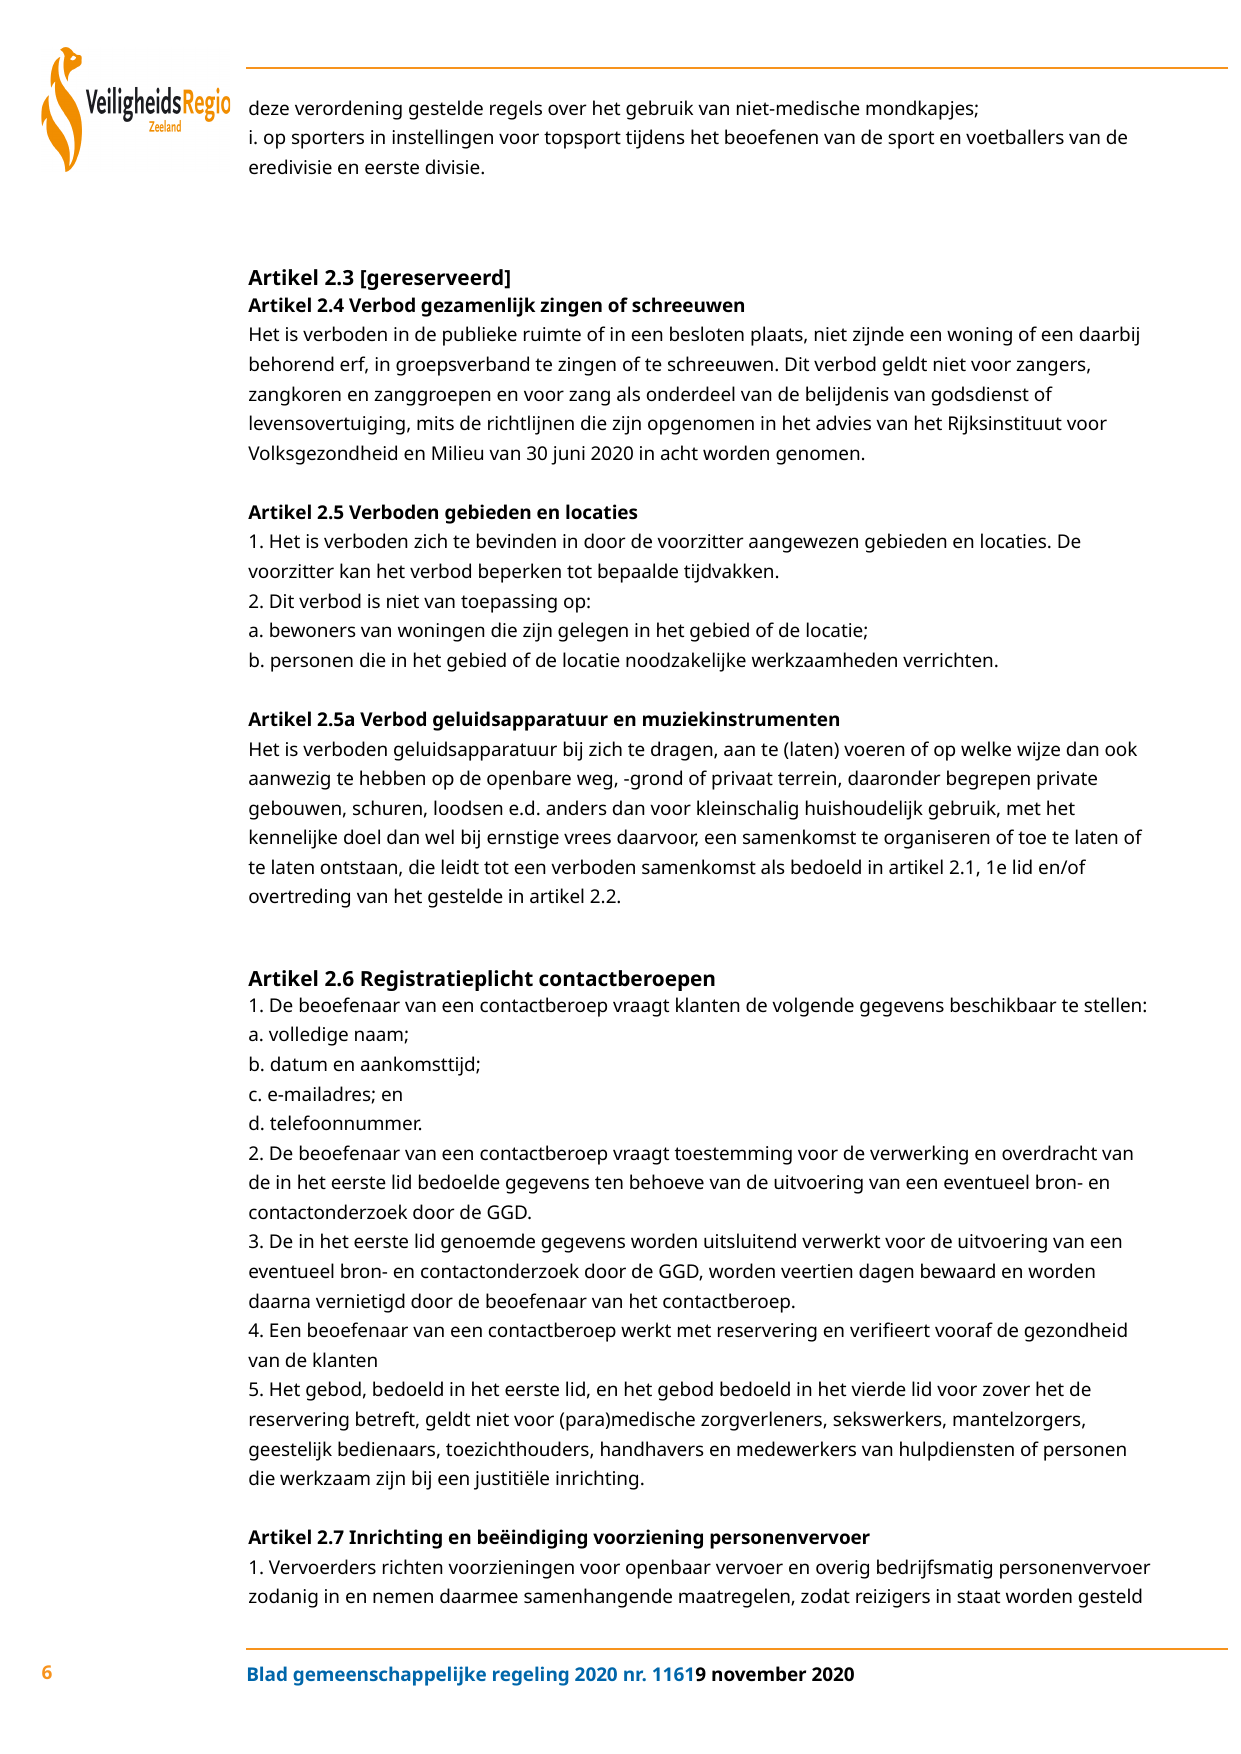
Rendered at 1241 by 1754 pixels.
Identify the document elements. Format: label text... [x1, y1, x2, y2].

text 1. Vervoerders richten voorzieningen voor openbaar vervoer en overig bedrijfsmatig personenvervoer zodanig in en nemen daarmee samenhangende maatregelen, zodat reizigers in staat worden gesteld [248, 1554, 1152, 1609]
text 2. De beoefenaar van een contactberoep vraagt toestemming voor de verwerking en overdracht van de in het eerste lid bedoelde gegevens ten behoeve van de uitvoering van een eventueel bron- en contactonderzoek door de GGD. [248, 1140, 1152, 1225]
text Artikel 2.3 [gereserveerd] [248, 263, 1152, 292]
text a. bewoners van woningen die zijn gelegen in het gebied of de locatie; [248, 617, 1152, 643]
text Het is verboden geluidsapparatuur bij zich te dragen, aan te (laten) voeren of op welke wijze dan ook aanwezig te hebben op de openbare weg, -grond of privaat terrein, daaronder begrepen private gebouwen, schuren, loodsen e.d. anders dan voor kleinschalig huishoudelijk gebruik, met het kennelijke doel dan wel bij ernstige vrees daarvoor, een samenkomst te organiseren of toe te laten of te laten ontstaan, die leidt tot een verboden samenkomst als bedoeld in artikel 2.1, 1e lid en/of overtreding van het gestelde in artikel 2.2. [248, 736, 1152, 909]
text Artikel 2.5 Verboden gebieden en locaties [248, 499, 1152, 525]
text 2. Dit verbod is niet van toepassing op: [248, 588, 1152, 613]
text Artikel 2.4 Verbod gezamenlijk zingen of schreeuwen [248, 292, 1152, 318]
text b. personen die in het gebied of de locatie noodzakelijke werkzaamheden verrichten. [248, 647, 1152, 673]
text Het is verboden in de publieke ruimte of in een besloten plaats, niet zijnde een woning of een daarbij behorend erf, in groepsverband te zingen of te schreeuwen. Dit verbod geldt niet voor zangers, zangkoren en zanggroepen en voor zang als onderdeel van de belijdenis van godsdienst of levensovertuiging, mits de richtlijnen die zijn opgenomen in het advies van het Rijksinstituut voor Volksgezondheid en Milieu van 30 juni 2020 in acht worden genomen. [248, 322, 1152, 466]
text b. datum en aankomsttijd; [248, 1051, 1152, 1077]
text 1. Het is verboden zich te bevinden in door de voorzitter aangewezen gebieden en locaties. De voorzitter kan het verbod beperken tot bepaalde tijdvakken. [248, 529, 1152, 584]
text Artikel 2.7 Inrichting en beëindiging voorziening personenvervoer [248, 1524, 1152, 1550]
text Artikel 2.5a Verbod geluidsapparatuur en muziekinstrumenten [248, 706, 1152, 732]
text d. telefoonnummer. [248, 1110, 1152, 1136]
text 5. Het gebod, bedoeld in het eerste lid, en het gebod bedoeld in het vierde lid voor zover het de reservering betreft, geldt niet voor (para)medische zorgverleners, sekswerkers, mantelzorgers, geestelijk bedienaars, toezichthouders, handhavers en medewerkers van hulpdiensten of personen die werkzaam zijn bij een justitiële inrichting. [248, 1377, 1152, 1491]
text 3. De in het eerste lid genoemde gegevens worden uitsluitend verwerkt voor de uitvoering van een eventueel bron- en contactonderzoek door de GGD, worden veertien dagen bewaard en worden daarna vernietigd door de beoefenaar van het contactberoep. [248, 1229, 1152, 1314]
picture [41, 47, 231, 172]
text Artikel 2.6 Registratieplicht contactberoepen [248, 964, 1152, 992]
text a. volledige naam; [248, 1022, 1152, 1047]
text 1. De beoefenaar van een contactberoep vraagt klanten de volgende gegevens beschikbaar te stellen: [248, 992, 1152, 1018]
text i. op sporters in instellingen voor topsport tijdens het beoefenen van de sport en voetballers van de eredivisie en eerste divisie. [248, 124, 1152, 180]
text deze verordening gestelde regels over het gebruik van niet-medische mondkapjes; [248, 95, 1152, 121]
text c. e-mailadres; en [248, 1081, 1152, 1107]
text 4. Een beoefenaar van een contactberoep werkt met reservering en verifieert vooraf de gezondheid van de klanten [248, 1317, 1152, 1373]
